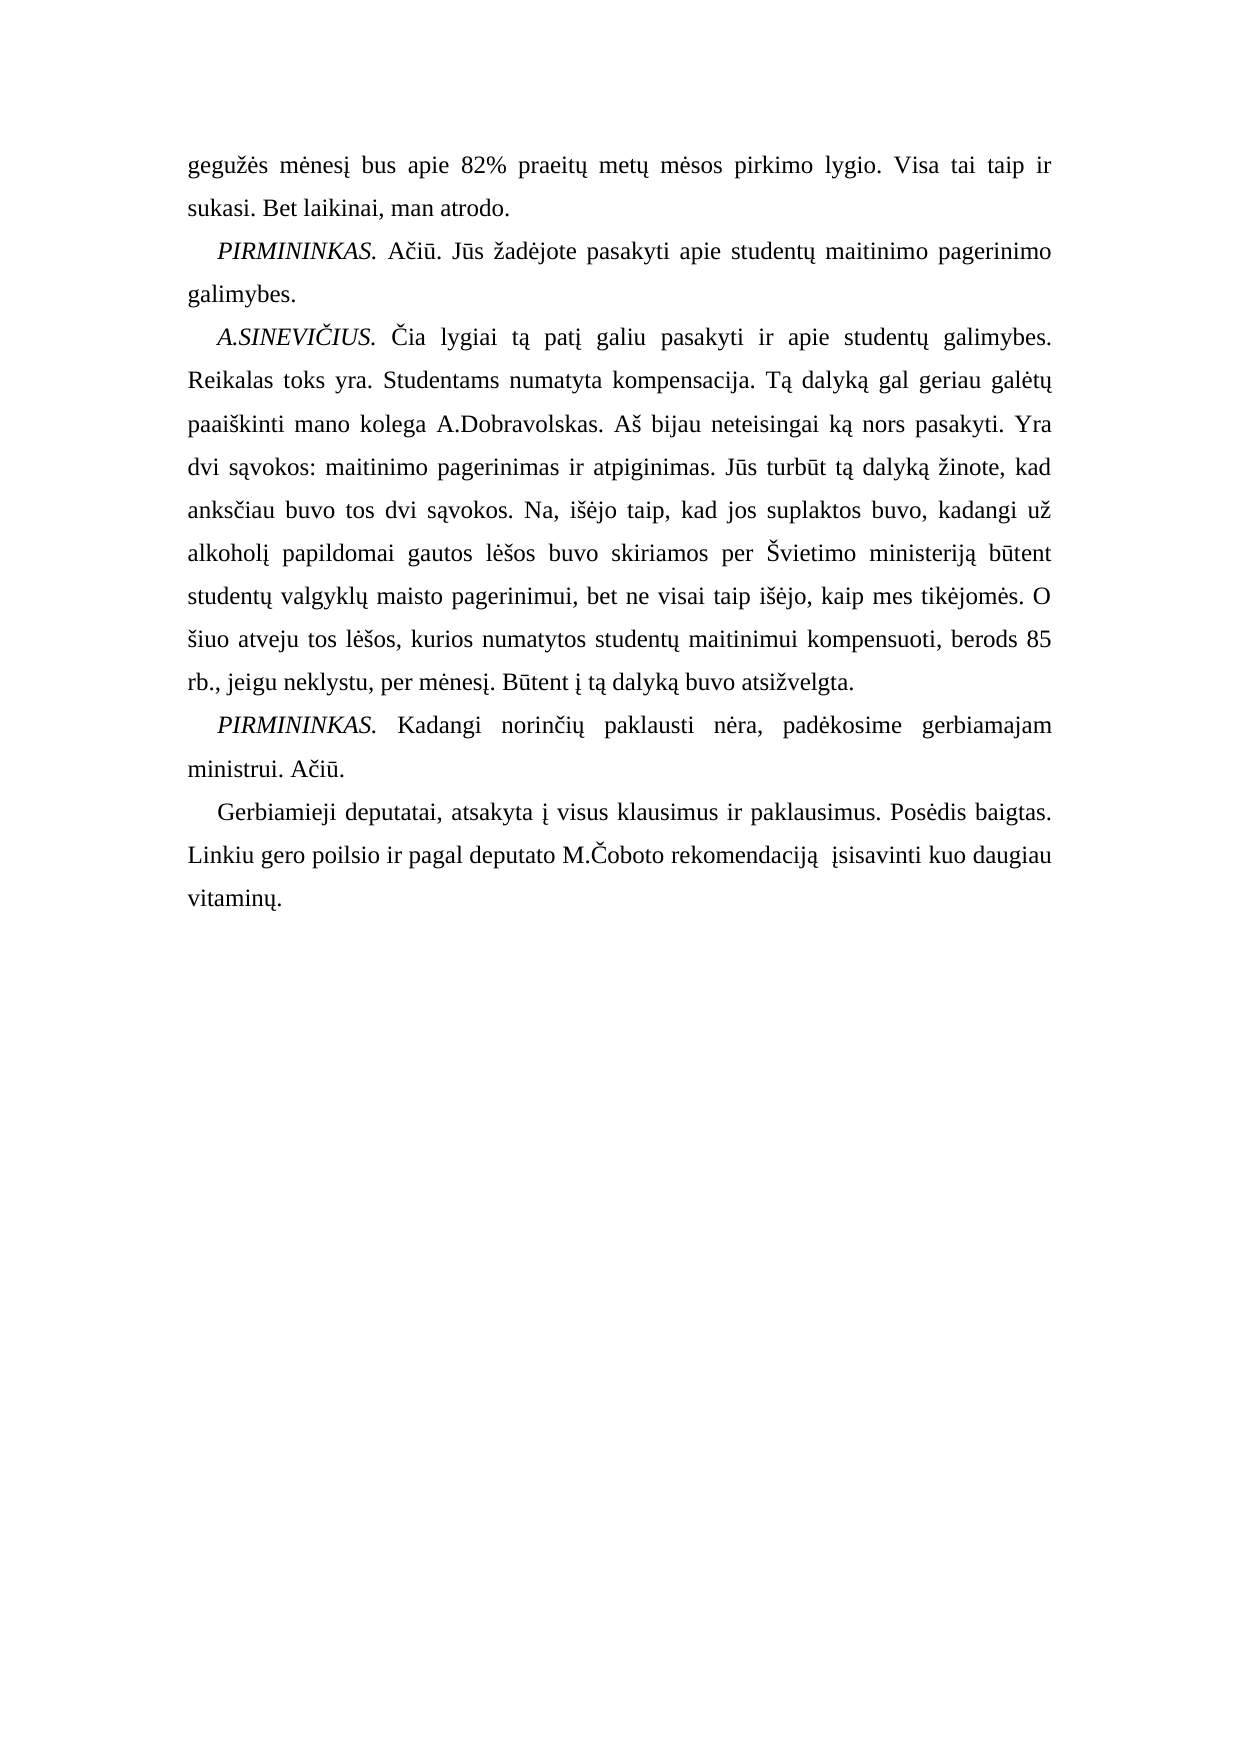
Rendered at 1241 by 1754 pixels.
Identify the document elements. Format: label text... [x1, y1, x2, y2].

text PIRMININKAS. Ačiū. Jūs žadėjote pasakyti apie studentų maitinimo pagerinimo galimybes. [187, 236, 1053, 308]
text gegužės mėnesį bus apie 82% praeitų metų mėsos pirkimo lygio. Visa tai taip ir sukasi. Bet laikinai, man atrodo. [187, 150, 1053, 222]
text PIRMININKAS. Kadangi norinčių paklausti nėra, padėkosime gerbiamajam ministrui. Ačiū. [187, 711, 1053, 782]
text Gerbiamieji deputatai, atsakyta į visus klausimus ir paklausimus. Posėdis baigtas. Linkiu gero poilsio ir pagal deputato M.Čoboto rekomendaciją įsisavinti kuo daugiau vitaminų. [187, 797, 1053, 912]
text A.SINEVIČIUS. Čia lygiai tą patį galiu pasakyti ir apie studentų galimybes. Reikalas toks yra. Studentams numatyta kompensacija. Tą dalyką gal geriau galėtų paaiškinti mano kolega A.Dobravolskas. Aš bijau neteisingai ką nors pasakyti. Yra dvi sąvokos: maitinimo pagerinimas ir atpiginimas. Jūs turbūt tą dalyką žinote, kad anksčiau buvo tos dvi sąvokos. Na, išėjo taip, kad jos suplaktos buvo, kadangi už alkoholį papildomai gautos lėšos buvo skiriamos per Švietimo ministeriją būtent studentų valgyklų maisto pagerinimui, bet ne visai taip išėjo, kaip mes tikėjomės. O šiuo atveju tos lėšos, kurios numatytos studentų maitinimui kompensuoti, berods 85 rb., jeigu neklystu, per mėnesį. Būtent į tą dalyką buvo atsižvelgta. [187, 322, 1053, 696]
